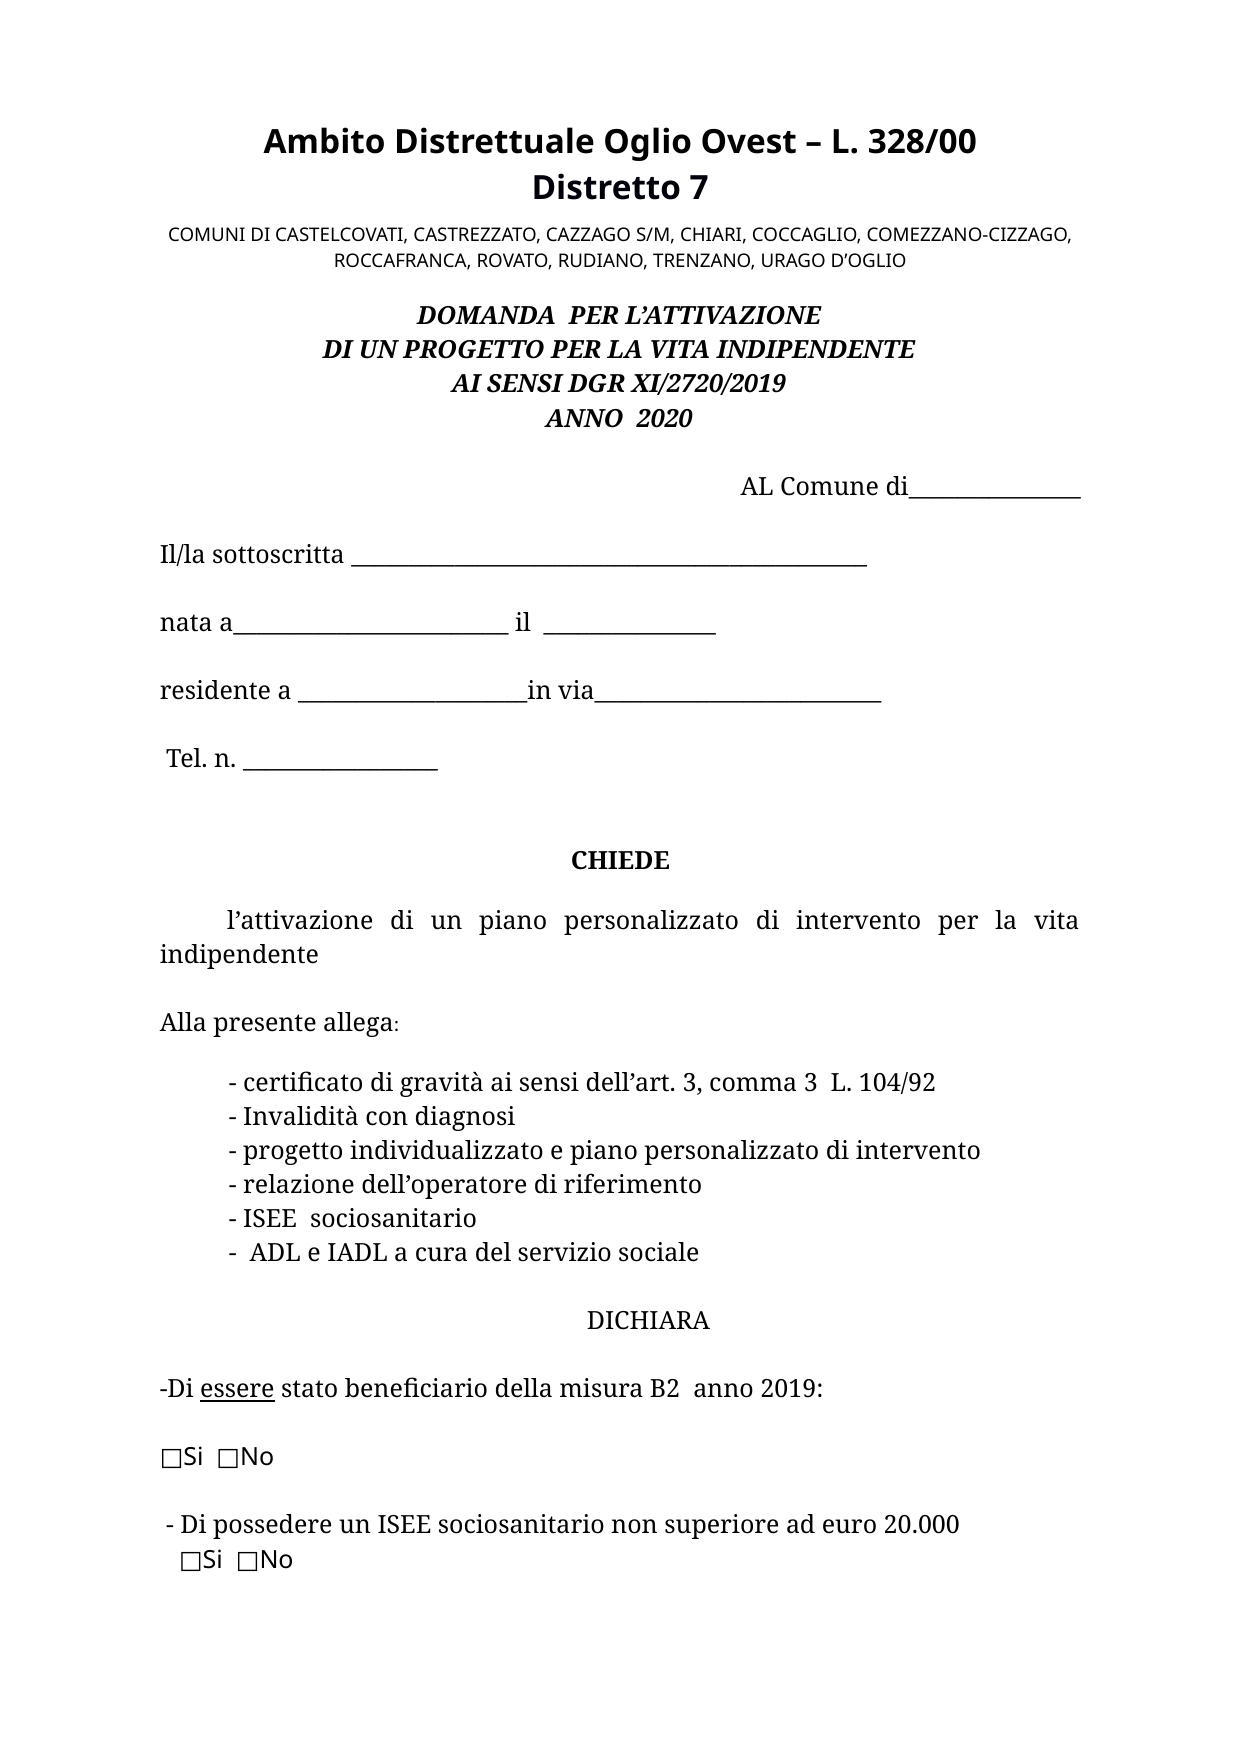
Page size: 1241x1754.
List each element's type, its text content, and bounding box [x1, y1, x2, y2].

text Il/la sottoscritta _____________________________________________ [159, 536, 1081, 571]
text AI SENSI DGR XI/2720/2019 [159, 366, 1081, 400]
text Alla presente allega: [159, 1005, 1081, 1039]
text - Di possedere un ISEE sociosanitario non superiore ad euro 20.000 [159, 1507, 1081, 1541]
text Distretto 7 [159, 163, 1081, 209]
text - Invalidità con diagnosi [216, 1098, 1081, 1132]
text Tel. n. _________________ [159, 741, 1081, 775]
text DI UN PROGETTO PER LA VITA INDIPENDENTE [159, 332, 1081, 366]
text l’attivazione di un piano personalizzato di intervento per la vita indipendente [159, 903, 1081, 971]
text - ADL e IADL a cura del servizio sociale [216, 1235, 1081, 1269]
text DICHIARA [216, 1303, 1081, 1337]
text CHIEDE [159, 843, 1081, 877]
text COMUNI DI CASTELCOVATI, CASTREZZATO, CAZZAGO S/M, CHIARI, COCCAGLIO, COMEZZANO-CIZZAGO, ROCCAFRANCA, ROVATO, RUDIANO, TRENZANO, URAGO D’OGLIO [159, 221, 1081, 272]
text residente a ____________________in via_________________________ [159, 673, 1081, 707]
text - relazione dell’operatore di riferimento [216, 1167, 1081, 1201]
text □Si □No [159, 1439, 1081, 1473]
text Ambito Distrettuale Oglio Ovest – L. 328/00 [159, 118, 1081, 163]
text □Si □No [159, 1541, 1081, 1575]
text nata a________________________ il _______________ [159, 604, 1081, 639]
text - ISEE sociosanitario [216, 1201, 1081, 1235]
text - progetto individualizzato e piano personalizzato di intervento [216, 1132, 1081, 1167]
text ANNO 2020 [159, 400, 1081, 434]
text -Di essere stato beneficiario della misura B2 anno 2019: [159, 1371, 1081, 1405]
text AL Comune di_______________ [159, 468, 1081, 502]
text - certificato di gravità ai sensi dell’art. 3, comma 3 L. 104/92 [216, 1064, 1081, 1098]
text DOMANDA PER L’ATTIVAZIONE [159, 298, 1081, 332]
